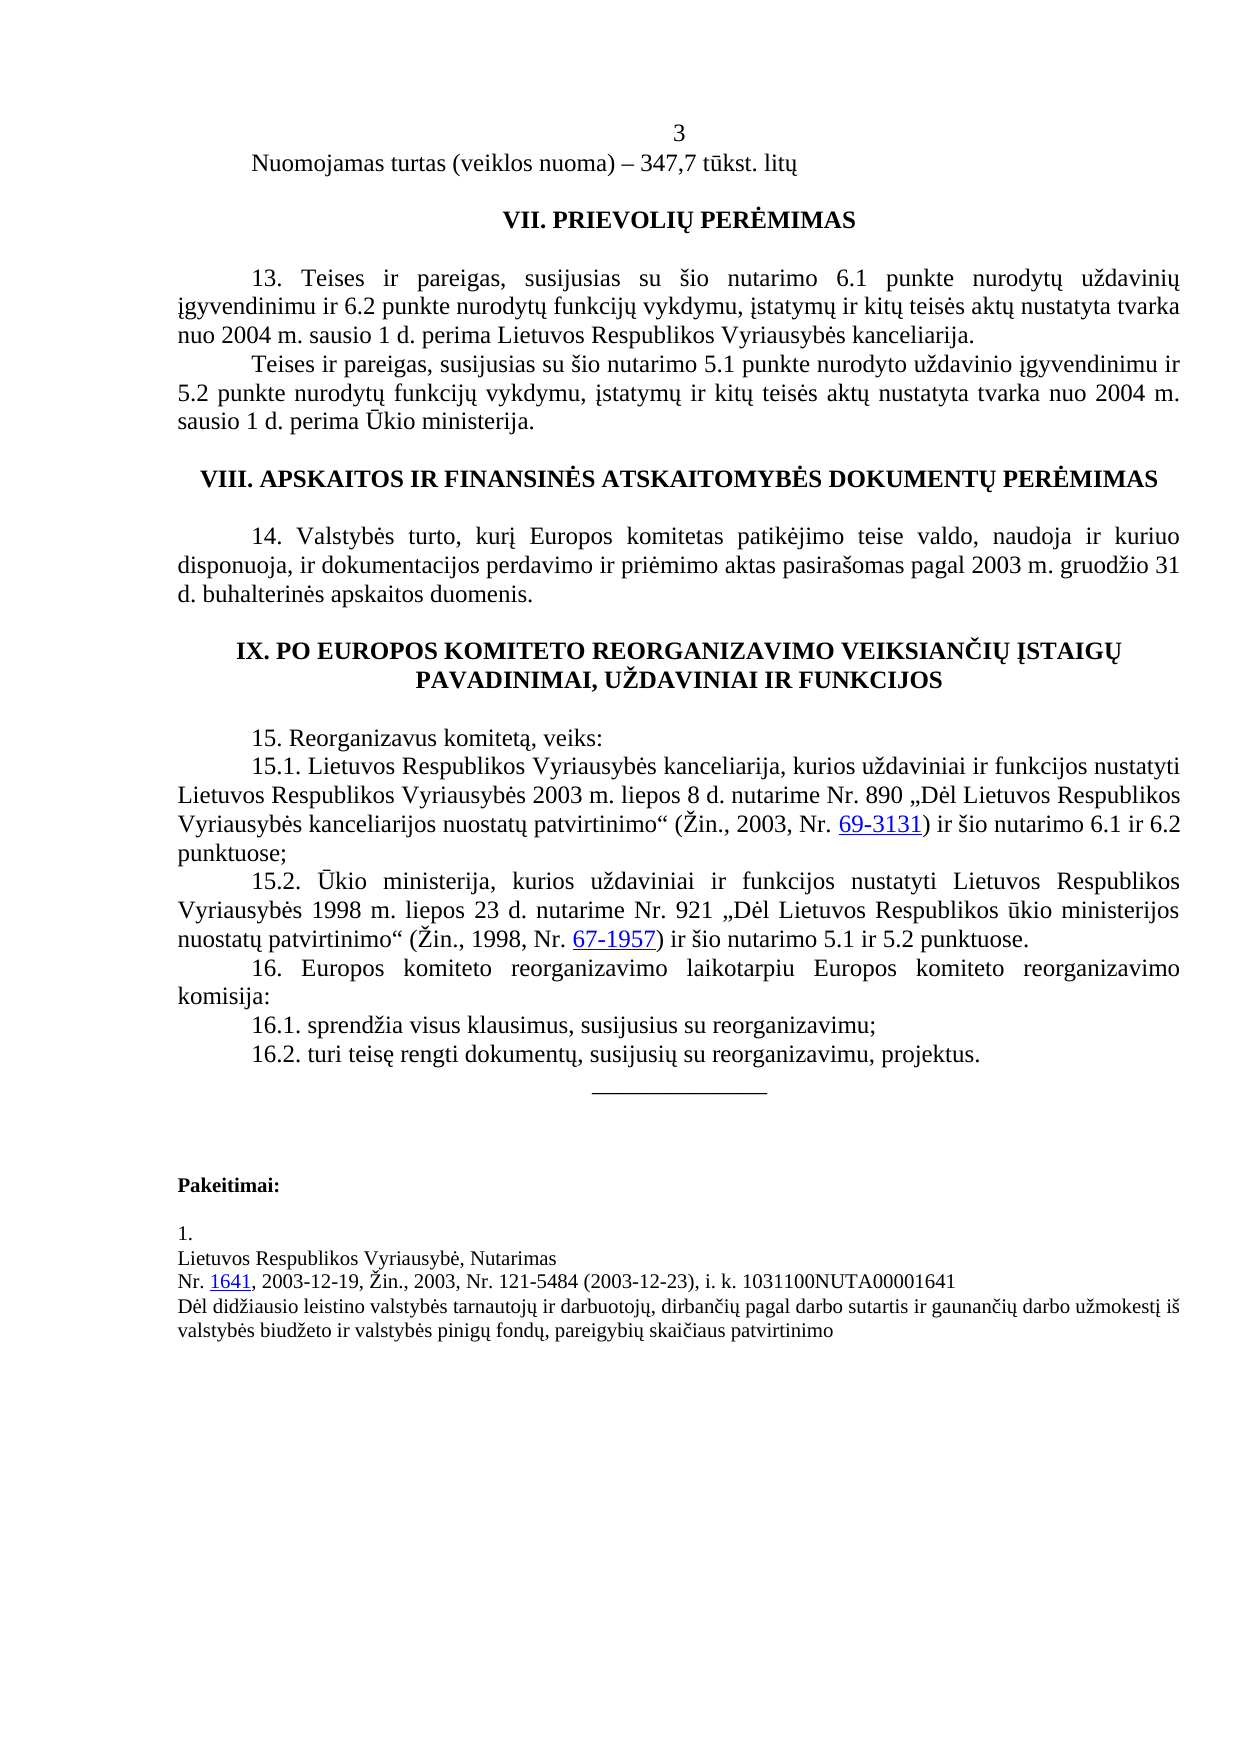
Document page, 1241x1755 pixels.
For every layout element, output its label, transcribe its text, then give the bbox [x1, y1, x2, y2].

text PAVADINIMAI, UŽDAVINIAI IR FUNKCIJOS [177, 665, 1181, 694]
text IX. PO EUROPOS KOMITETO REORGANIZAVIMO VEIKSIANČIŲ ĮSTAIGŲ [177, 636, 1181, 665]
text 15.1. Lietuvos Respublikos Vyriausybės kanceliarija, kurios uždaviniai ir funkcijos nustatyti Lietuvos Respublikos Vyriausybės 2003 m. liepos 8 d. nutarime Nr. 890 „Dėl Lietuvos Respublikos Vyriausybės kanceliarijos nuostatų patvirtinimo“ (Žin., 2003, Nr. 69-3131) ir šio nutarimo 6.1 ir 6.2 punktuose; [177, 751, 1181, 866]
text 15. Reorganizavus komitetą, veiks: [177, 723, 1181, 751]
text VIII. APSKAITOS IR FINANSINĖS ATSKAITOMYBĖS DOKUMENTŲ PERĖMIMAS [177, 464, 1181, 493]
text Dėl didžiausio leistino valstybės tarnautojų ir darbuotojų, dirbančių pagal darbo sutartis ir gaunančių darbo užmokestį iš valstybės biudžeto ir valstybės pinigų fondų, pareigybių skaičiaus patvirtinimo [177, 1293, 1181, 1342]
text Lietuvos Respublikos Vyriausybė, Nutarimas [177, 1245, 1181, 1269]
text Pakeitimai: [177, 1173, 1181, 1197]
text 14. Valstybės turto, kurį Europos komitetas patikėjimo teise valdo, naudoja ir kuriuo disponuoja, ir dokumentacijos perdavimo ir priėmimo aktas pasirašomas pagal 2003 m. gruodžio 31 d. buhalterinės apskaitos duomenis. [177, 521, 1181, 608]
text VII. PRIEVOLIŲ PERĖMIMAS [177, 205, 1181, 234]
text 16.1. sprendžia visus klausimus, susijusius su reorganizavimu; [177, 1010, 1181, 1039]
text Nr. 1641, 2003-12-19, Žin., 2003, Nr. 121-5484 (2003-12-23), i. k. 1031100NUTA00001641 [177, 1269, 1181, 1293]
text 13. Teises ir pareigas, susijusias su šio nutarimo 6.1 punkte nurodytų uždavinių įgyvendinimu ir 6.2 punkte nurodytų funkcijų vykdymu, įstatymų ir kitų teisės aktų nustatyta tvarka nuo 2004 m. sausio 1 d. perima Lietuvos Respublikos Vyriausybės kanceliarija. [177, 263, 1181, 349]
text 16. Europos komiteto reorganizavimo laikotarpiu Europos komiteto reorganizavimo komisija: [177, 953, 1181, 1010]
text 15.2. Ūkio ministerija, kurios uždaviniai ir funkcijos nustatyti Lietuvos Respublikos Vyriausybės 1998 m. liepos 23 d. nutarime Nr. 921 „Dėl Lietuvos Respublikos ūkio ministerijos nuostatų patvirtinimo“ (Žin., 1998, Nr. 67-1957) ir šio nutarimo 5.1 ir 5.2 punktuose. [177, 866, 1181, 953]
text Nuomojamas turtas (veiklos nuoma) – 347,7 tūkst. litų [177, 148, 1181, 176]
text Teises ir pareigas, susijusias su šio nutarimo 5.1 punkte nurodyto uždavinio įgyvendinimu ir 5.2 punkte nurodytų funkcijų vykdymu, įstatymų ir kitų teisės aktų nustatyta tvarka nuo 2004 m. sausio 1 d. perima Ūkio ministerija. [177, 349, 1181, 435]
text 1. [177, 1221, 1181, 1245]
text 16.2. turi teisę rengti dokumentų, susijusių su reorganizavimu, projektus. [177, 1039, 1181, 1068]
text ______________ [177, 1068, 1181, 1096]
